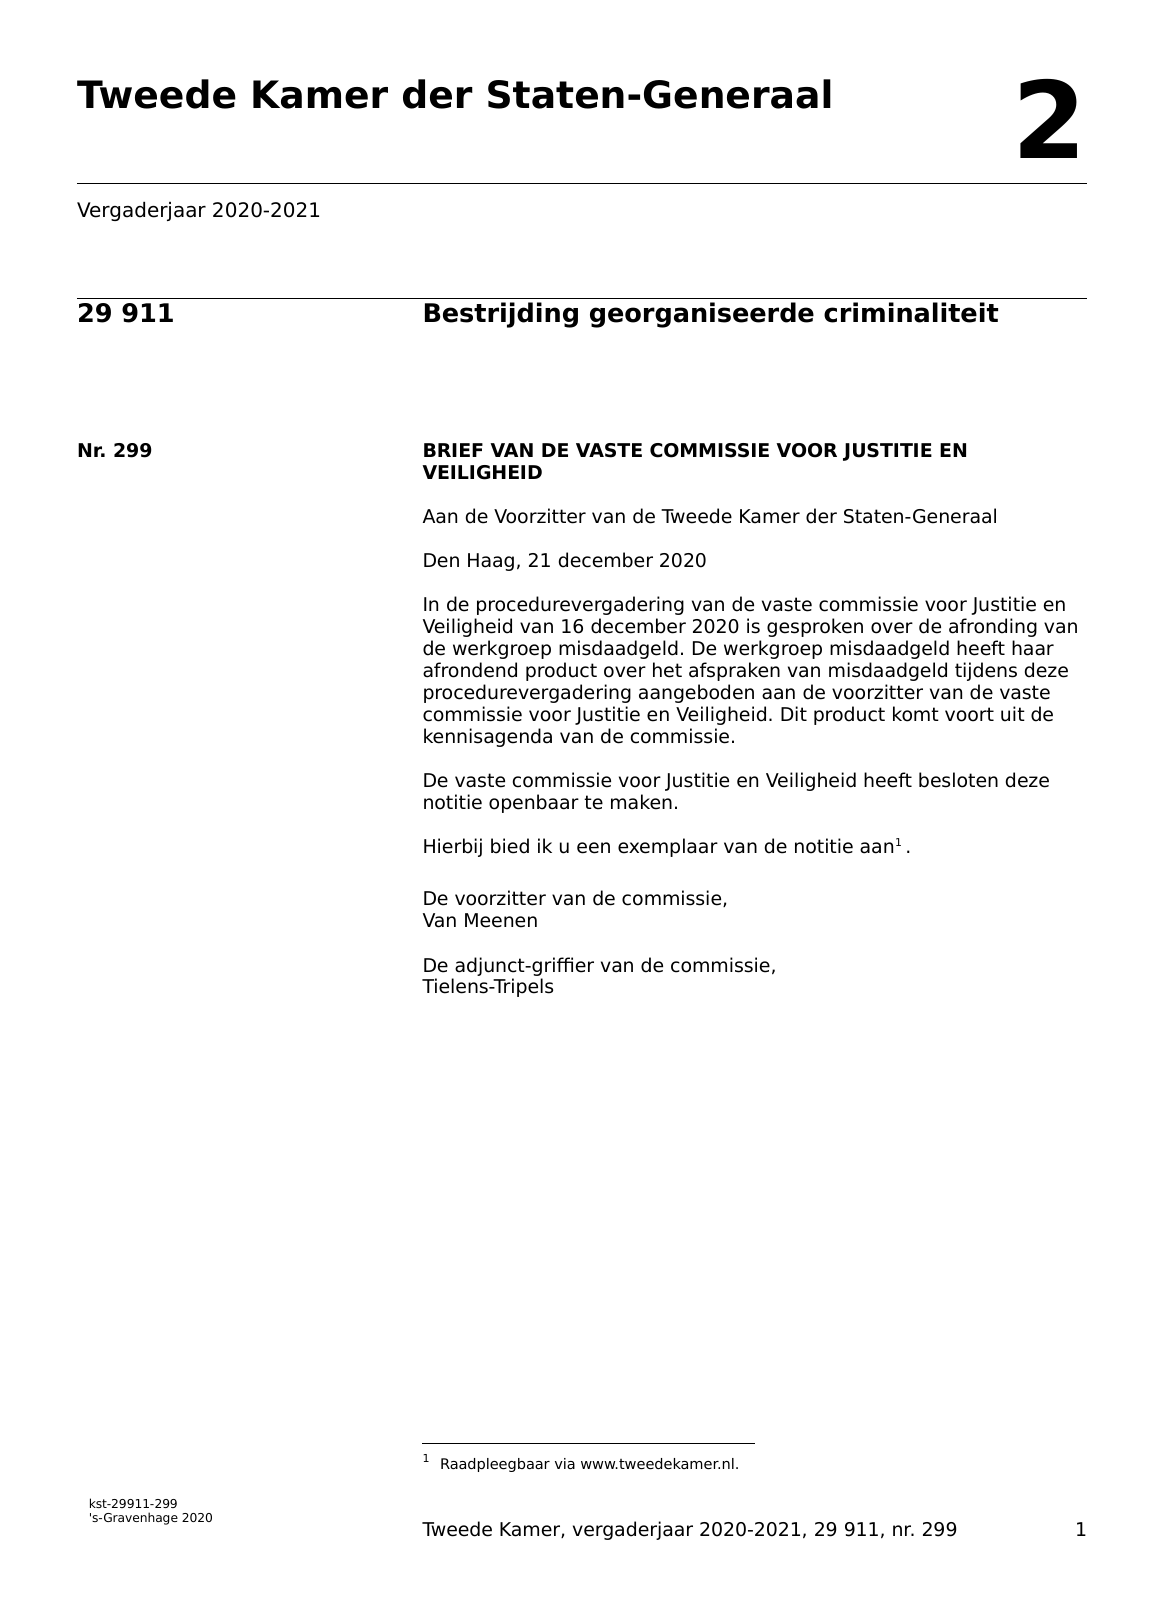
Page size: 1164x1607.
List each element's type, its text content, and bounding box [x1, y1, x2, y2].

text 's-Gravenhage 2020 [88, 1511, 323, 1525]
text Den Haag, 21 december 2020 [422, 550, 1087, 572]
text De adjunct-griffier van de commissie, Tielens-Tripels [422, 954, 1087, 998]
text De vaste commissie voor Justitie en Veiligheid heeft besloten deze notitie openbaar te maken. [422, 770, 1087, 814]
subtitle 29 911 Bestrijding georganiseerde criminaliteit [77, 299, 1087, 329]
table_header 2 [886, 59, 1087, 183]
text Aan de Voorzitter van de Tweede Kamer der Staten-Generaal [422, 506, 1087, 528]
table_cell Vergaderjaar 2020-2021 [77, 184, 1087, 298]
table_header Tweede Kamer der Staten-Generaal [77, 59, 886, 183]
text In de procedurevergadering van de vaste commissie voor Justitie en Veiligheid van 16 december 2020 is gesproken over de afronding van de werkgroep misdaadgeld. De werkgroep misdaadgeld heeft haar afrondend product over het afspraken van misdaadgeld tijdens deze procedurevergadering aangeboden aan de voorzitter van de vaste commissie voor Justitie en Veiligheid. Dit product komt voort uit de kennisagenda van de commissie. [422, 594, 1087, 748]
text Hierbij bied ik u een exemplaar van de notitie aan. [422, 836, 1087, 858]
text kst-29911-299 [88, 1497, 323, 1511]
text Raadpleegbaar via www.tweedekamer.nl. [422, 1452, 1087, 1474]
text De voorzitter van de commissie, Van Meenen [422, 888, 1087, 932]
subtitle Nr. 299 BRIEF VAN DE VASTE COMMISSIE VOOR JUSTITIE EN VEILIGHEID [77, 440, 1087, 484]
